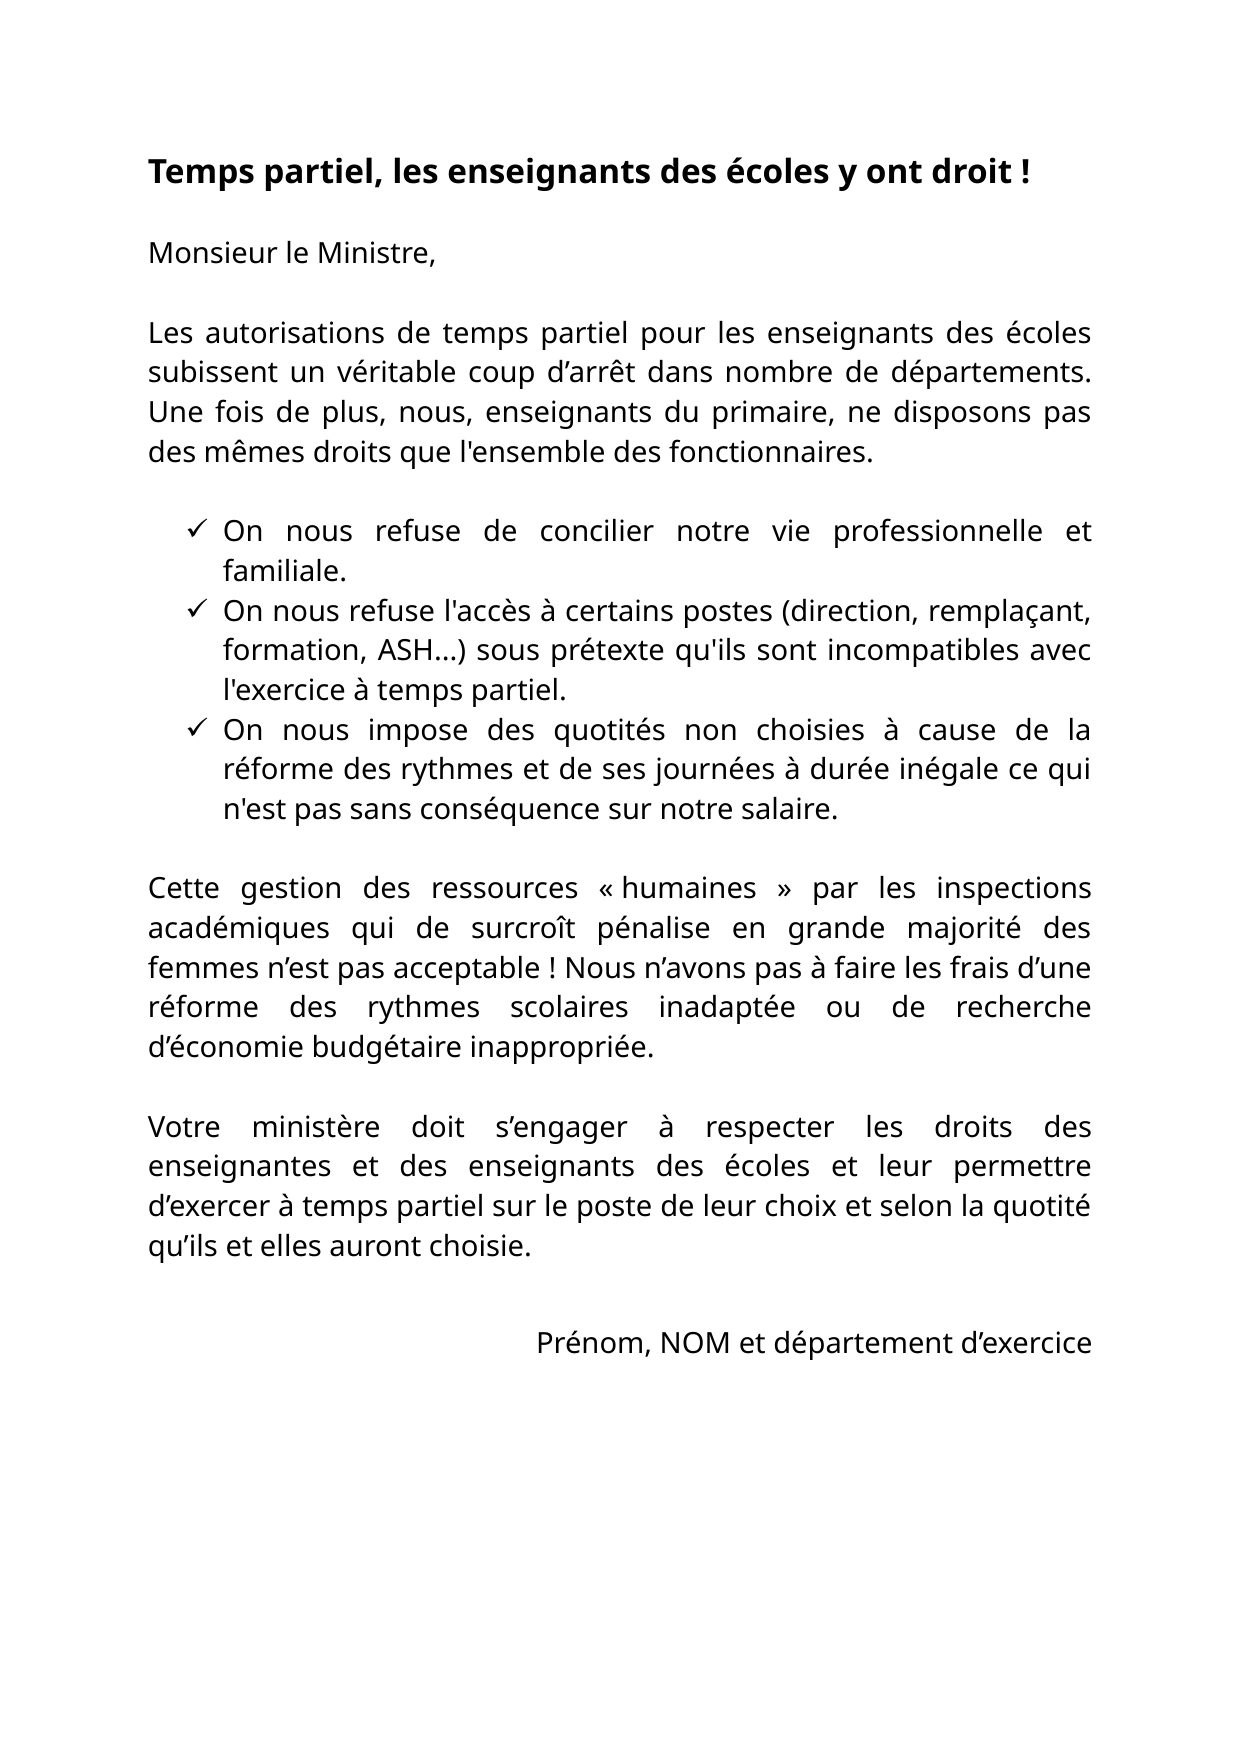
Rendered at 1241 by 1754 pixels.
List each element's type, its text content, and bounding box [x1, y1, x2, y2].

text Les autorisations de temps partiel pour les enseignants des écoles subissent un véritable coup d’arrêt dans nombre de départements. Une fois de plus, nous, enseignants du primaire, ne disposons pas des mêmes droits que l'ensemble des fonctionnaires. [148, 312, 1093, 471]
text Temps partiel, les enseignants des écoles y ont droit ! [148, 148, 1093, 193]
list On nous impose des quotités non choisies à cause de la réforme des rythmes et de ses journées à durée inégale ce qui n'est pas sans conséquence sur notre salaire. [185, 709, 1093, 828]
list On nous refuse l'accès à certains postes (direction, remplaçant, formation, ASH...) sous prétexte qu'ils sont incompatibles avec l'exercice à temps partiel. [185, 590, 1093, 709]
text Cette gestion des ressources « humaines » par les inspections académiques qui de surcroît pénalise en grande majorité des femmes n’est pas acceptable ! Nous n’avons pas à faire les frais d’une réforme des rythmes scolaires inadaptée ou de recherche d’économie budgétaire inappropriée. [148, 868, 1093, 1066]
text Votre ministère doit s’engager à respecter les droits des enseignantes et des enseignants des écoles et leur permettre d’exercer à temps partiel sur le poste de leur choix et selon la quotité qu’ils et elles auront choisie. [148, 1106, 1093, 1264]
text Monsieur le Ministre, [148, 233, 1093, 272]
text Prénom, NOM et département d’exercice [148, 1322, 1093, 1362]
list On nous refuse de concilier notre vie professionnelle et familiale. [185, 511, 1093, 590]
